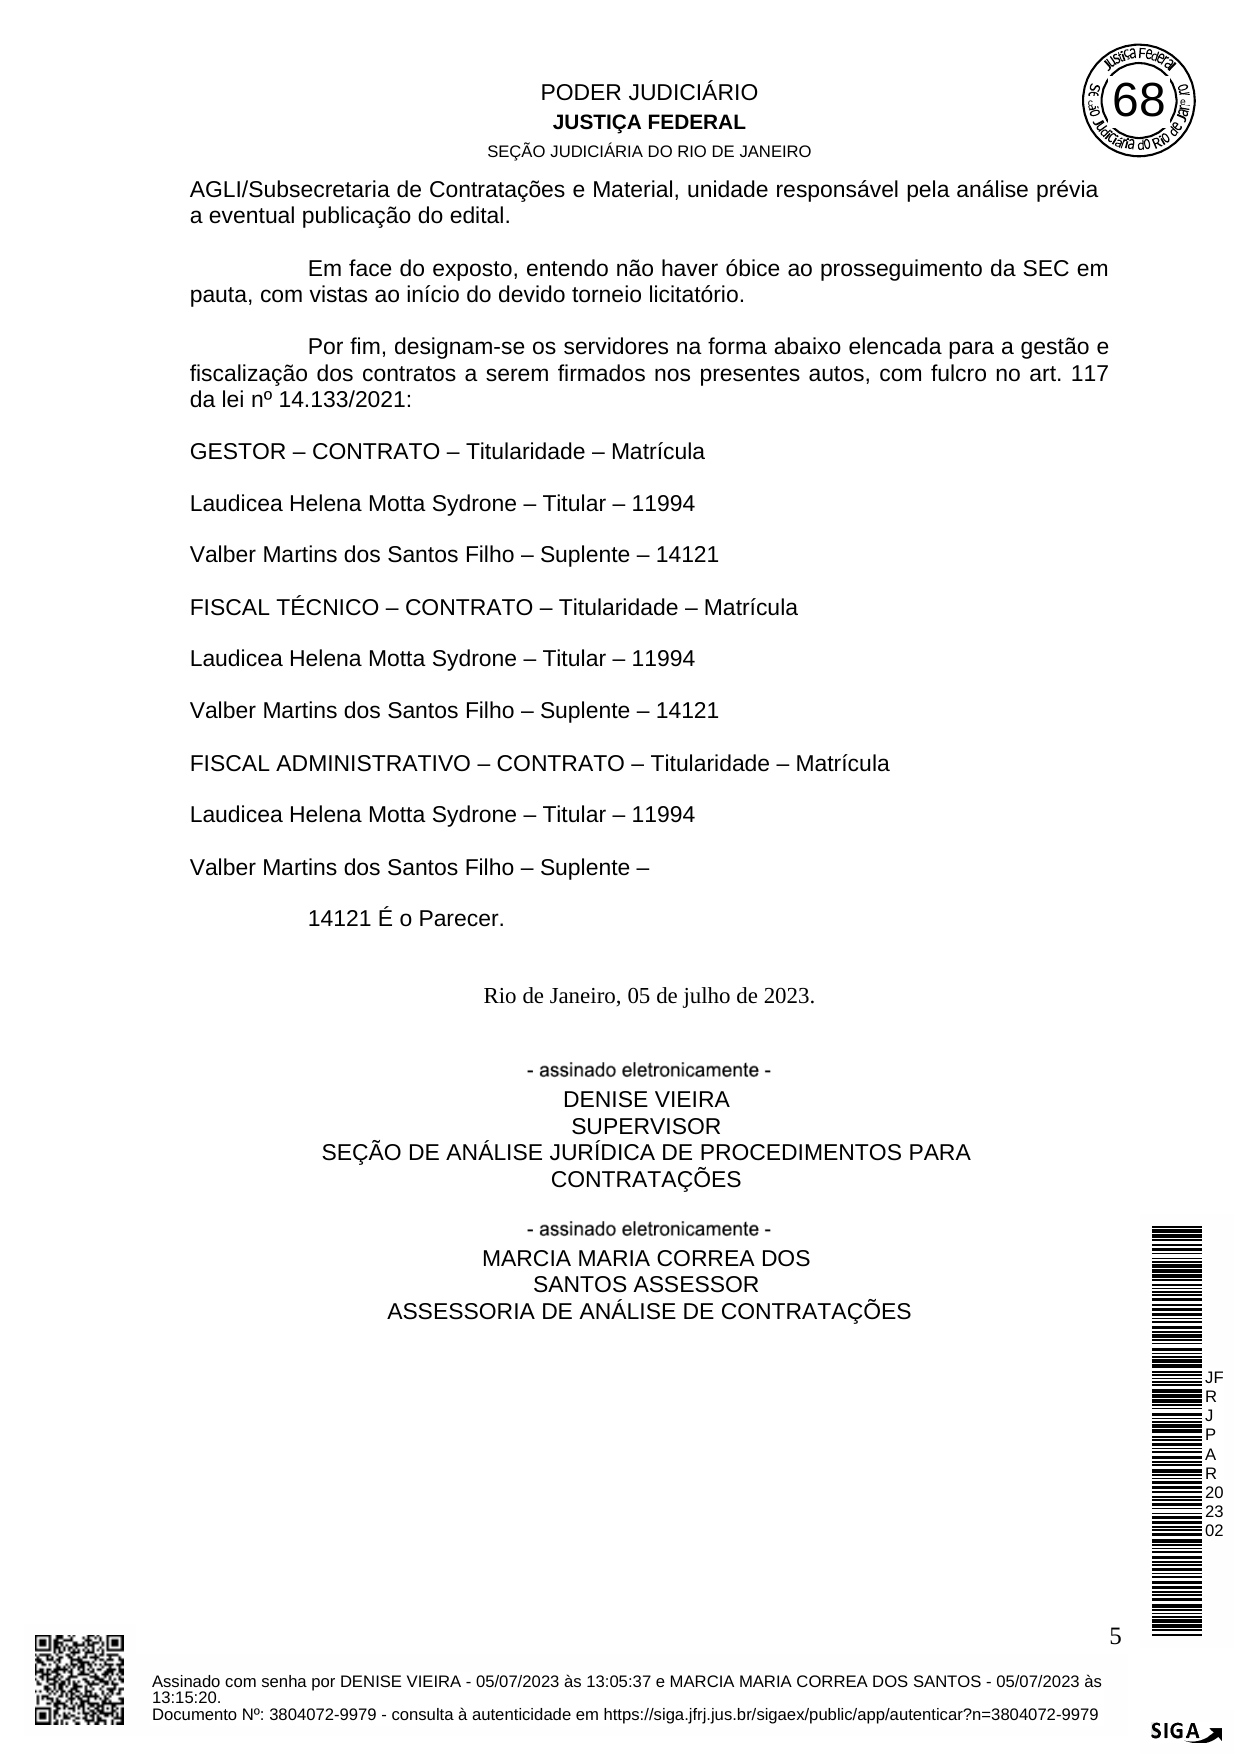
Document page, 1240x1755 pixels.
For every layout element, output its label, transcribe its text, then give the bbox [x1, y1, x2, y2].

text MARCIA MARIA CORREA DOS SANTOS ASSESSOR [432, 1245, 861, 1298]
text GESTOR – CONTRATO – Titularidade – Matrícula Laudicea Helena Motta Sydrone – Titular – 11994 Valber Martins dos Santos Filho – Suplente – 14121 [189, 438, 754, 568]
text AGLI/Subsecretaria de Contratações e Material, unidade responsável pela análise prévia a eventual publicação do edital. [189, 176, 1109, 229]
text Valber Martins dos Santos Filho – Suplente – 14121 É o Parecer. [189, 853, 719, 931]
text FISCAL ADMINISTRATIVO – CONTRATO – Titularidade – Matrícula Laudicea Helena Motta Sydrone – Titular – 11994 [189, 749, 974, 827]
text Em face do exposto, entendo não haver óbice ao prosseguimento da SEC em pauta, com vistas ao início do devido torneio licitatório. [189, 255, 1109, 307]
text e [1180, 96, 1192, 105]
text DENISE VIEIRA SUPERVISOR [563, 1086, 729, 1139]
text ç [1088, 97, 1100, 106]
text SEÇÃO DE ANÁLISE JURÍDICA DE PROCEDIMENTOS PARA CONTRATAÇÕES [225, 1139, 1067, 1192]
text FISCAL TÉCNICO – CONTRATO – Titularidade – Matrícula Laudicea Helena Motta Sydrone – Titular – 11994 [189, 593, 883, 671]
text Por fim, designam-se os servidores na forma abaixo elencada para a gestão e fiscalização dos contratos a serem firmados nos presentes autos, com fulcro no art. 117 da lei nº 14.133/2021: [189, 333, 1109, 412]
text Rio de Janeiro, 05 de julho de 2023. [225, 982, 1074, 1009]
text ASSESSORIA DE ANÁLISE DE CONTRATAÇÕES [225, 1298, 1074, 1324]
text JFRJPAR202302257A [1205, 1368, 1224, 1540]
text Valber Martins dos Santos Filho – Suplente – 14121 [189, 697, 1239, 724]
